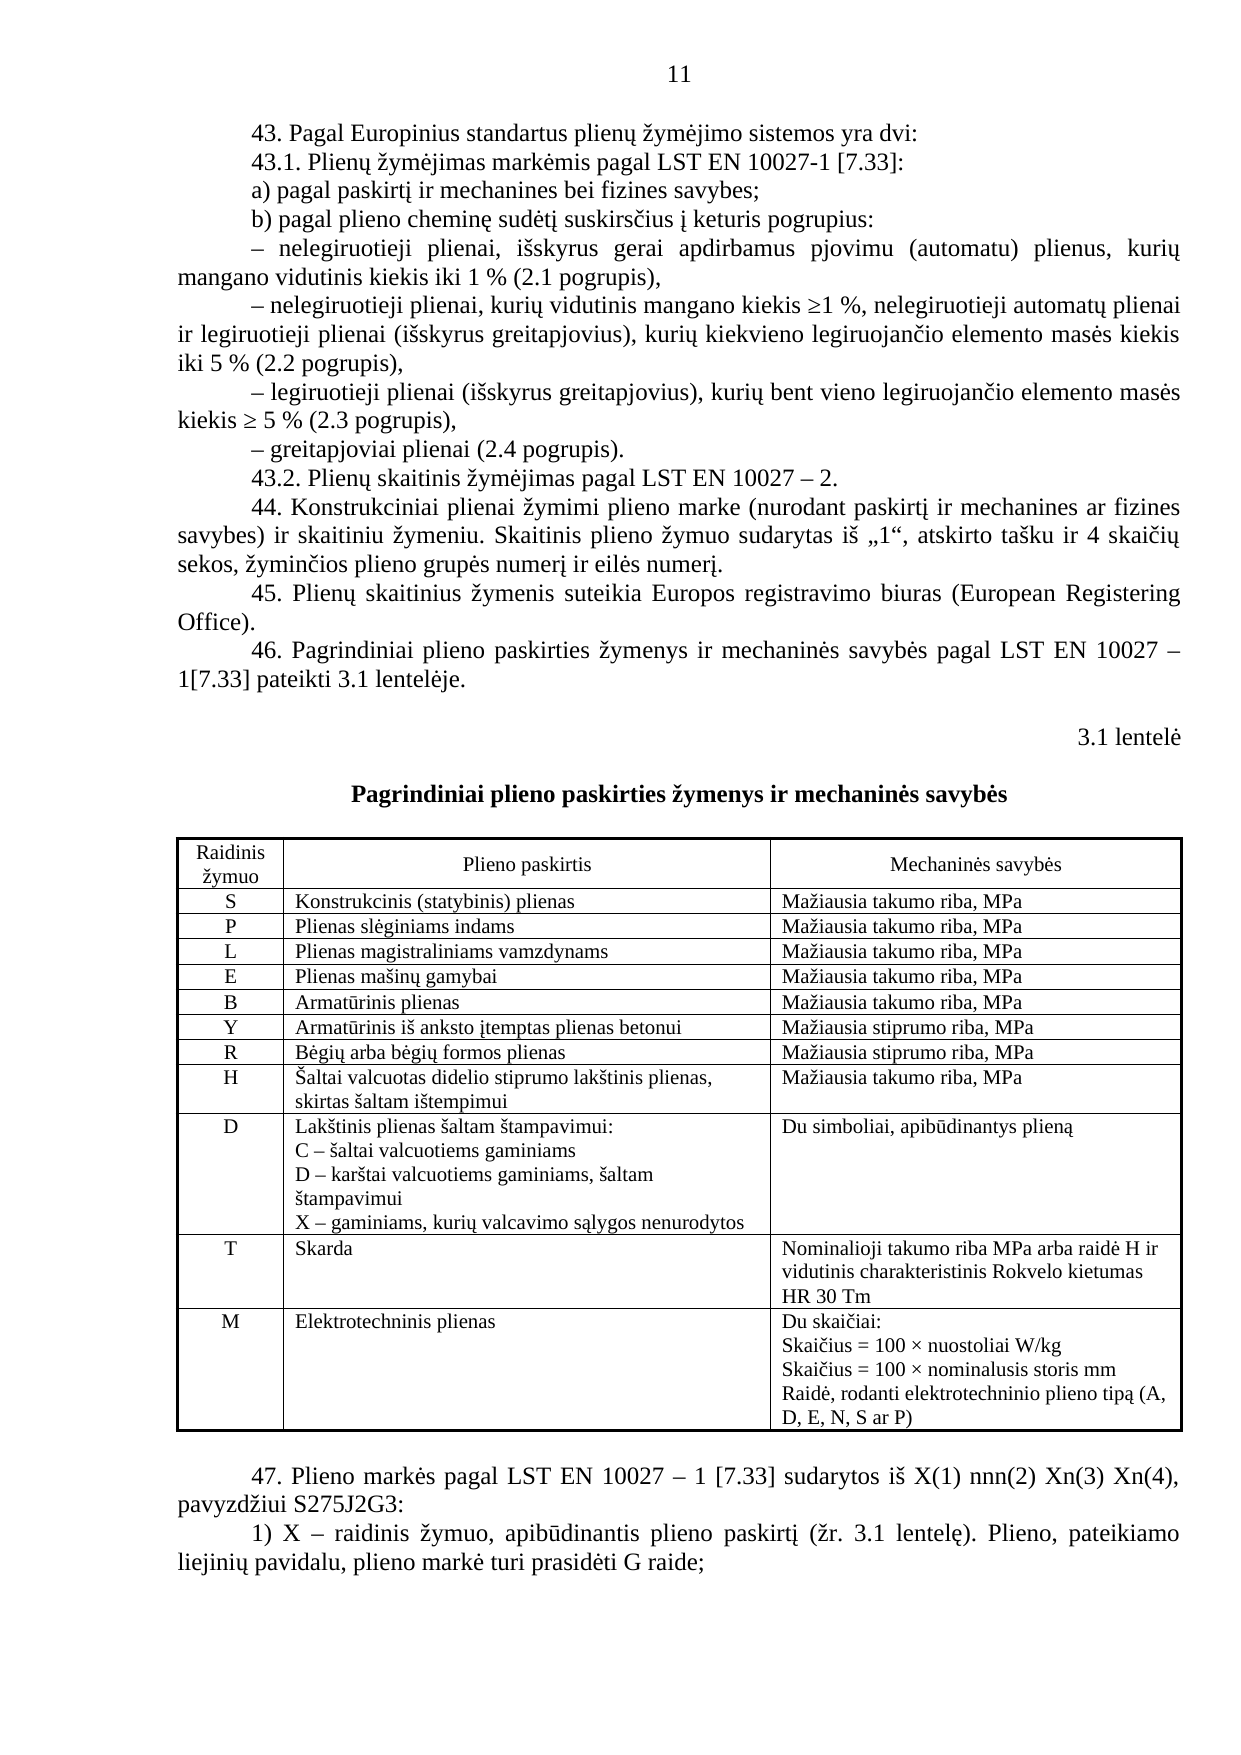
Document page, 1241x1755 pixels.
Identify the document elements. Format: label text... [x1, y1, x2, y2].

text 43.2. Plienų skaitinis žymėjimas pagal LST EN 10027 – 2. [177, 463, 1181, 492]
table_cell Y [179, 1015, 283, 1039]
table_cell Du simboliai, apibūdinantys plieną [771, 1114, 1180, 1234]
table_cell B [179, 990, 283, 1014]
table_cell Mažiausia takumo riba, MPa [771, 939, 1180, 963]
table_cell Plienas slėginiams indams [284, 914, 770, 938]
table_header Raidinis žymuo [179, 840, 283, 888]
table_cell Lakštinis plienas šaltam štampavimui: C – šaltai valcuotiems gaminiams D – karštai valcuotiems gaminiams, šaltam štampavimui X – gaminiams, kurių valcavimo sąlygos nenurodytos [284, 1114, 770, 1234]
text – greitapjoviai plienai (2.4 pogrupis). [177, 434, 1181, 463]
table_cell Armatūrinis plienas [284, 990, 770, 1014]
table_cell Nominalioji takumo riba MPa arba raidė H ir vidutinis charakteristinis Rokvelo kietumas HR 30 Tm [771, 1235, 1180, 1308]
table_cell Mažiausia takumo riba, MPa [771, 965, 1180, 988]
table_cell S [179, 889, 283, 913]
text b) pagal plieno cheminę sudėtį suskirsčius į keturis pogrupius: [177, 204, 1181, 233]
text – legiruotieji plienai (išskyrus greitapjovius), kurių bent vieno legiruojančio elemento masės kiekis ≥ 5 % (2.3 pogrupis), [177, 377, 1181, 434]
table_cell Šaltai valcuotas didelio stiprumo lakštinis plienas, skirtas šaltam ištempimui [284, 1065, 770, 1113]
text 3.1 lentelė [177, 722, 1181, 751]
table_header Plieno paskirtis [284, 840, 770, 888]
table_cell Skarda [284, 1235, 770, 1308]
table_header Mechaninės savybės [771, 840, 1180, 888]
text 43.1. Plienų žymėjimas markėmis pagal LST EN 10027-1 [7.33]: [177, 147, 1181, 176]
text a) pagal paskirtį ir mechanines bei fizines savybes; [177, 176, 1181, 204]
table_cell Mažiausia stiprumo riba, MPa [771, 1040, 1180, 1064]
text 43. Pagal Europinius standartus plienų žymėjimo sistemos yra dvi: [177, 118, 1181, 147]
table_cell Du skaičiai: Skaičius = 100 × nuostoliai W/kg Skaičius = 100 × nominalusis storis mm Raidė, rodanti elektrotechninio plieno tipą (A, D, E, N, S ar P) [771, 1309, 1180, 1429]
table_cell Mažiausia stiprumo riba, MPa [771, 1015, 1180, 1039]
table_cell P [179, 914, 283, 938]
table_cell Plienas mašinų gamybai [284, 965, 770, 988]
table_cell Mažiausia takumo riba, MPa [771, 1065, 1180, 1113]
table_cell Konstrukcinis (statybinis) plienas [284, 889, 770, 913]
table_cell R [179, 1040, 283, 1064]
table_cell T [179, 1235, 283, 1308]
text – nelegiruotieji plienai, kurių vidutinis mangano kiekis ≥1 %, nelegiruotieji automatų plienai ir legiruotieji plienai (išskyrus greitapjovius), kurių kiekvieno legiruojančio elemento masės kiekis iki 5 % (2.2 pogrupis), [177, 291, 1181, 377]
table_cell Elektrotechninis plienas [284, 1309, 770, 1429]
table_cell H [179, 1065, 283, 1113]
table_cell L [179, 939, 283, 963]
text 44. Konstrukciniai plienai žymimi plieno marke (nurodant paskirtį ir mechanines ar fizines savybes) ir skaitiniu žymeniu. Skaitinis plieno žymuo sudarytas iš „1“, atskirto tašku ir 4 skaičių sekos, žyminčios plieno grupės numerį ir eilės numerį. [177, 492, 1181, 578]
table_cell Mažiausia takumo riba, MPa [771, 889, 1180, 913]
table_cell Mažiausia takumo riba, MPa [771, 990, 1180, 1014]
table_cell Armatūrinis iš anksto įtemptas plienas betonui [284, 1015, 770, 1039]
table_cell M [179, 1309, 283, 1429]
table_cell Mažiausia takumo riba, MPa [771, 914, 1180, 938]
table_cell Bėgių arba bėgių formos plienas [284, 1040, 770, 1064]
text 1) X – raidinis žymuo, apibūdinantis plieno paskirtį (žr. 3.1 lentelę). Plieno, pateikiamo liejinių pavidalu, plieno markė turi prasidėti G raide; [177, 1518, 1181, 1576]
text Pagrindiniai plieno paskirties žymenys ir mechaninės savybės [177, 779, 1181, 808]
text 47. Plieno markės pagal LST EN 10027 – 1 [7.33] sudarytos iš X(1) nnn(2) Xn(3) Xn(4), pavyzdžiui S275J2G3: [177, 1461, 1181, 1518]
text – nelegiruotieji plienai, išskyrus gerai apdirbamus pjovimu (automatu) plienus, kurių mangano vidutinis kiekis iki 1 % (2.1 pogrupis), [177, 233, 1181, 291]
table_cell E [179, 965, 283, 988]
text 45. Plienų skaitinius žymenis suteikia Europos registravimo biuras (European Registering Office). [177, 578, 1181, 636]
table_cell D [179, 1114, 283, 1234]
text 46. Pagrindiniai plieno paskirties žymenys ir mechaninės savybės pagal LST EN 10027 – 1[7.33] pateikti 3.1 lentelėje. [177, 636, 1181, 693]
table_cell Plienas magistraliniams vamzdynams [284, 939, 770, 963]
